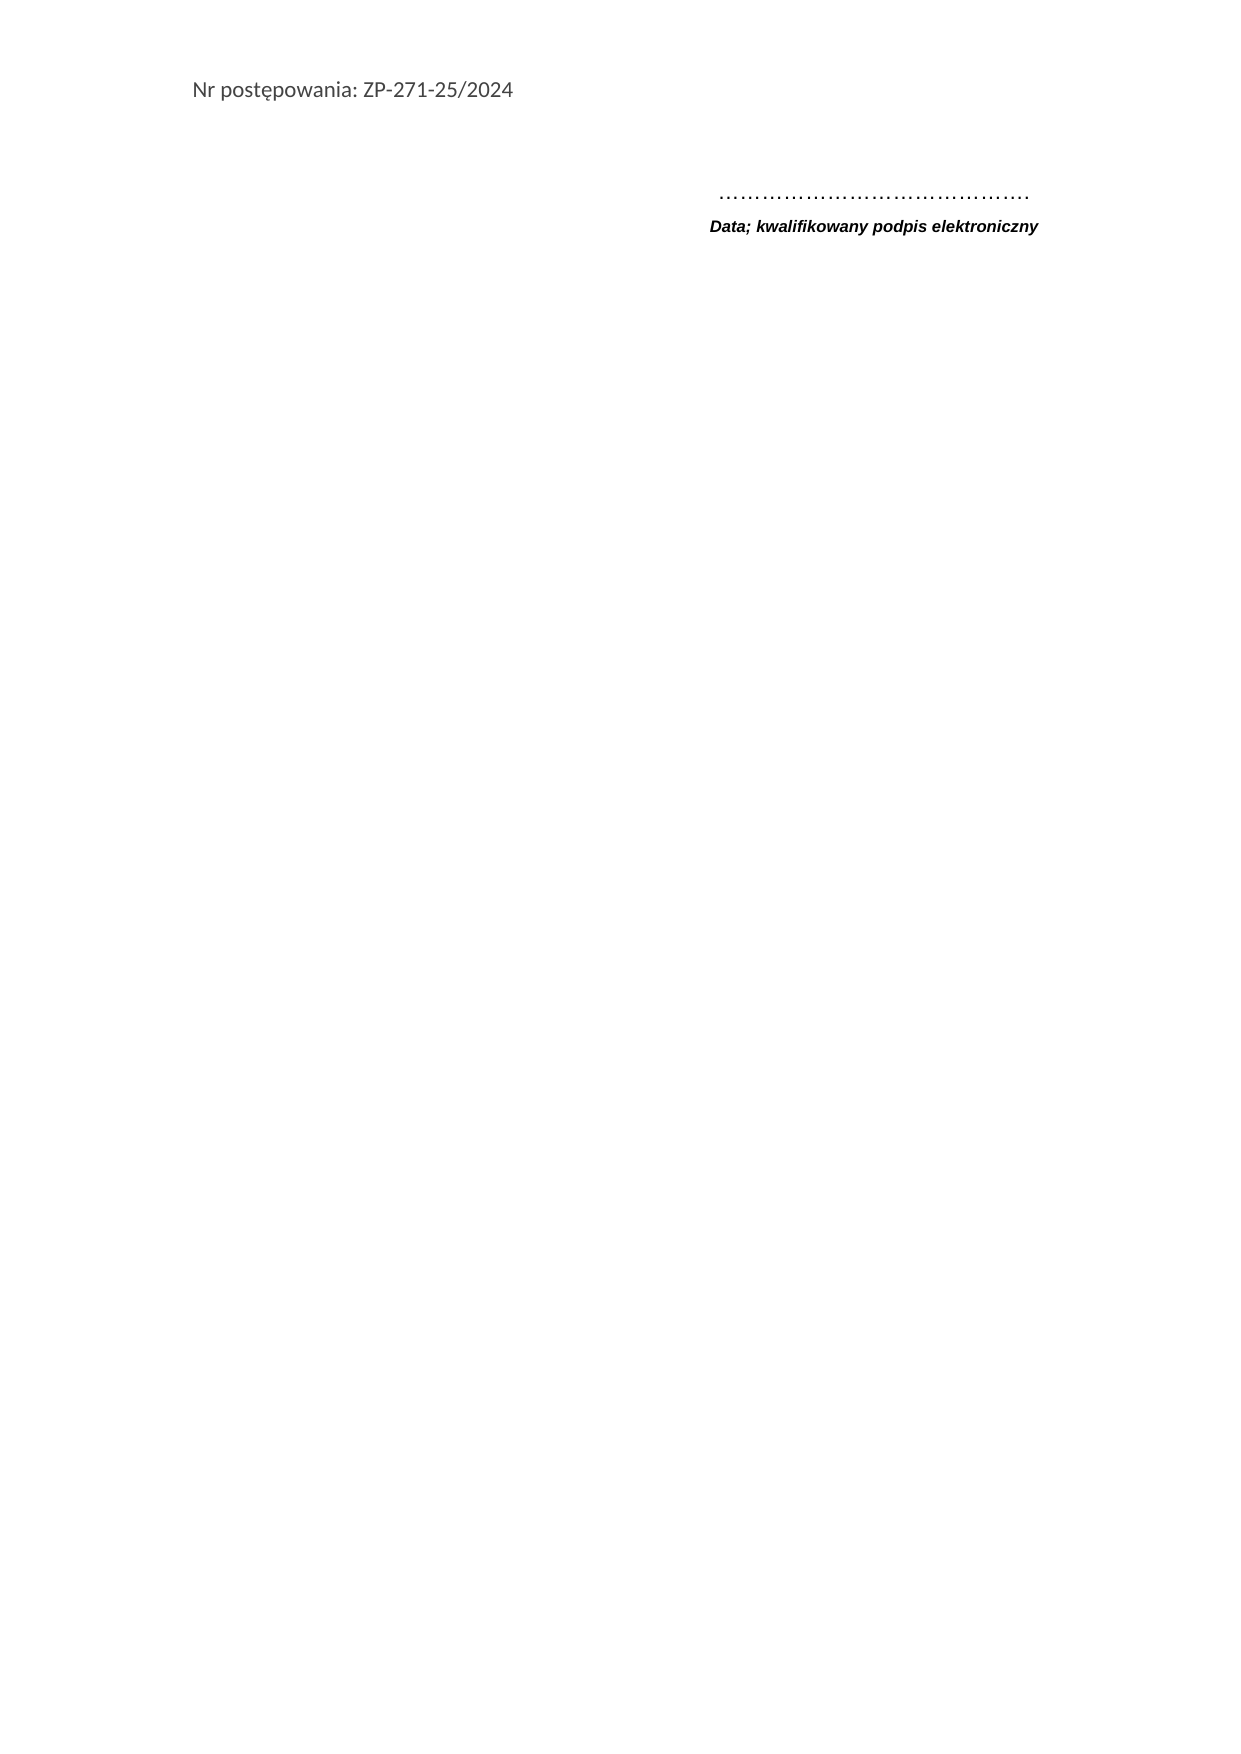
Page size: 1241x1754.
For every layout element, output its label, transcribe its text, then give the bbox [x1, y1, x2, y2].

text Data; kwalifikowany podpis elektroniczny [237, 217, 1095, 236]
text ……………………………………. [192, 179, 1095, 204]
